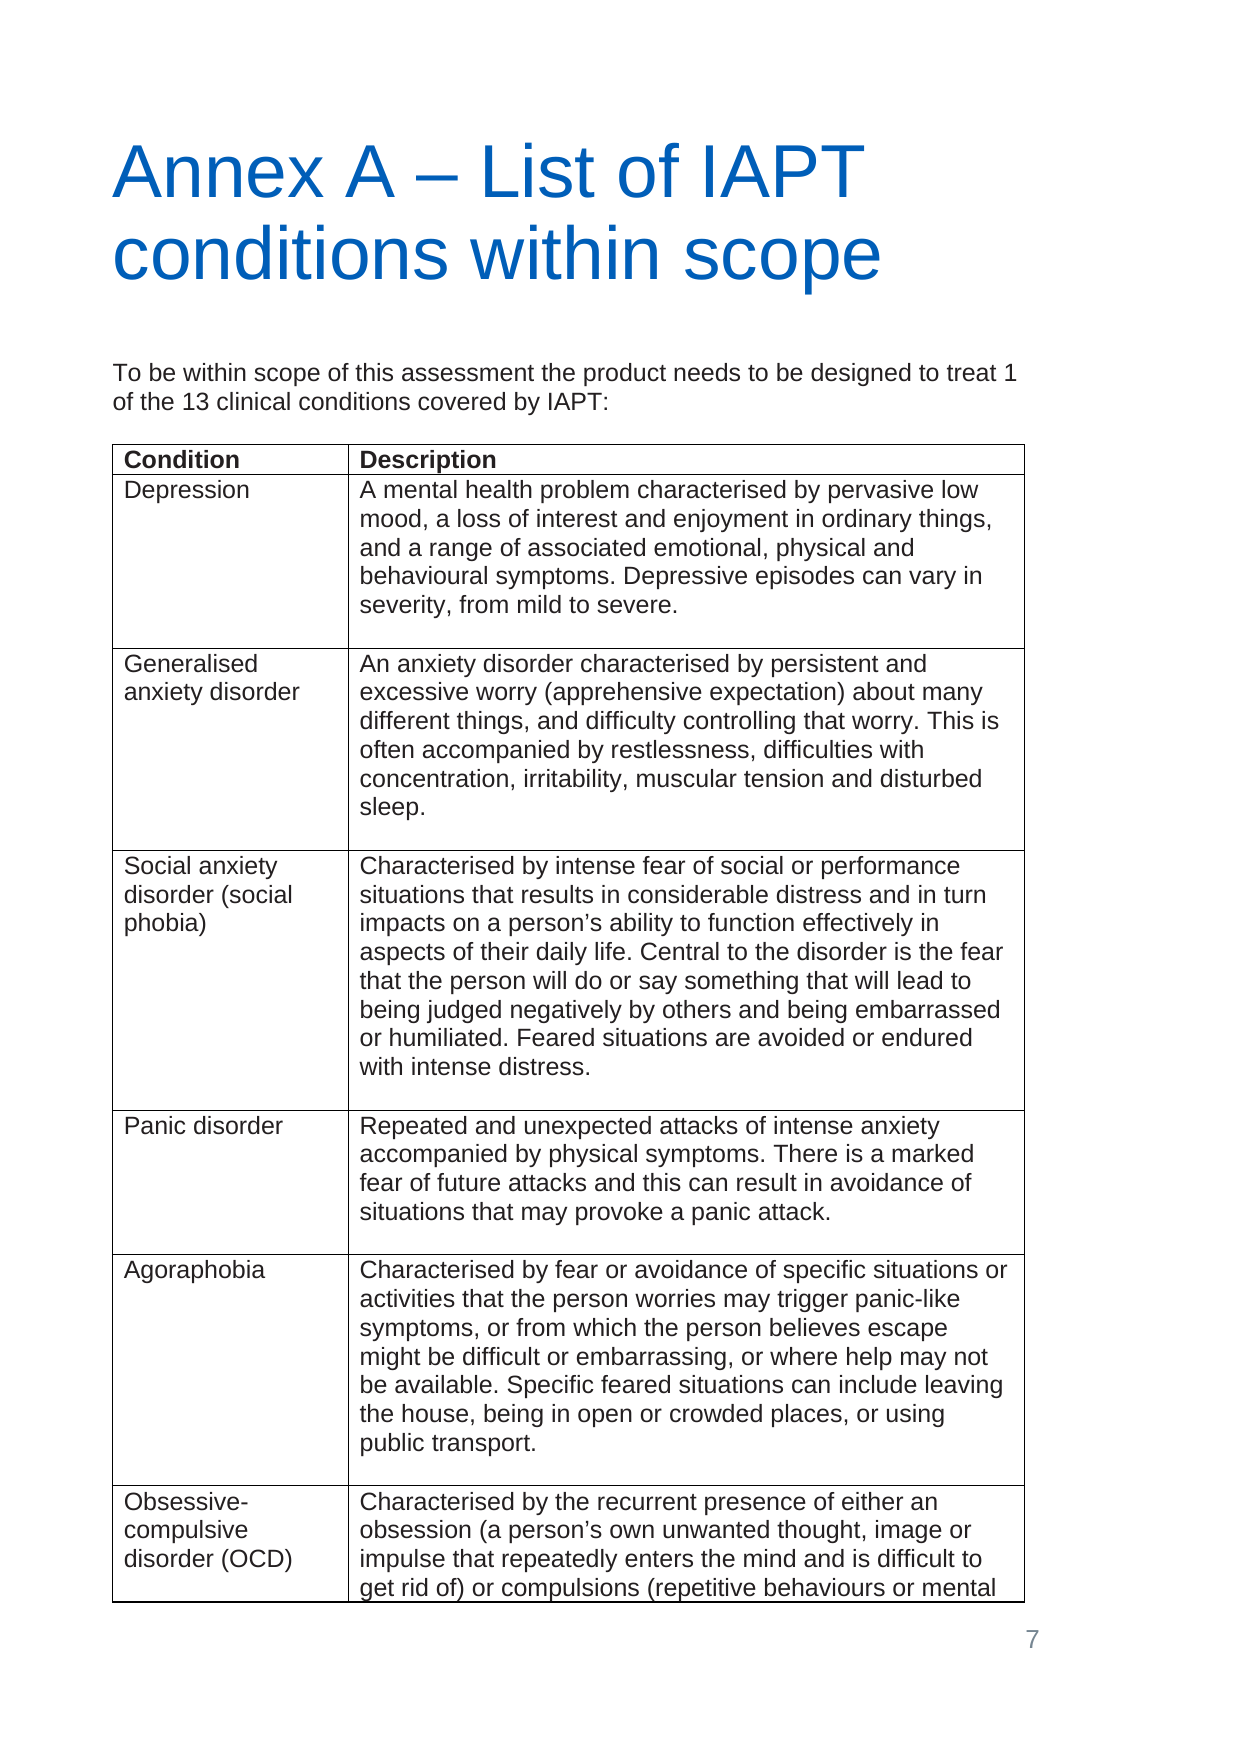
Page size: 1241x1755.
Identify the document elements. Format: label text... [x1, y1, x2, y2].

table_cell Obsessive-compulsive disorder (OCD) [113, 1486, 348, 1601]
subtitle Annex A – List of IAPT conditions within scope [112, 133, 1039, 295]
table_cell Characterised by the recurrent presence of either an obsession (a person’s own unwanted thought, image or impulse that repeatedly enters the mind and is difficult to get rid of) or compulsions (repetitive behaviours or mental [349, 1486, 1024, 1601]
table_cell Panic disorder [113, 1111, 348, 1254]
table_cell Characterised by fear or avoidance of specific situations or activities that the person worries may trigger panic-like symptoms, or from which the person believes escape might be difficult or embarrassing, or where help may not be available. Specific feared situations can include leaving the house, being in open or crowded places, or using public transport. [349, 1255, 1024, 1485]
table_cell Repeated and unexpected attacks of intense anxiety accompanied by physical symptoms. There is a marked fear of future attacks and this can result in avoidance of situations that may provoke a panic attack. [349, 1111, 1024, 1254]
table_cell Characterised by intense fear of social or performance situations that results in considerable distress and in turn impacts on a person’s ability to function effectively in aspects of their daily life. Central to the disorder is the fear that the person will do or say something that will lead to being judged negatively by others and being embarrassed or humiliated. Feared situations are avoided or endured with intense distress. [349, 851, 1024, 1109]
table_cell Generalised anxiety disorder [113, 649, 348, 850]
text To be within scope of this assessment the product needs to be designed to treat 1 of the 13 clinical conditions covered by IAPT: [112, 358, 1039, 415]
table_cell Social anxiety disorder (social phobia) [113, 851, 348, 1109]
table_cell A mental health problem characterised by pervasive low mood, a loss of interest and enjoyment in ordinary things, and a range of associated emotional, physical and behavioural symptoms. Depressive episodes can vary in severity, from mild to severe. [349, 475, 1024, 647]
table_cell An anxiety disorder characterised by persistent and excessive worry (apprehensive expectation) about many different things, and difficulty controlling that worry. This is often accompanied by restlessness, difficulties with concentration, irritability, muscular tension and disturbed sleep. [349, 649, 1024, 850]
table_header Condition [113, 445, 348, 474]
table_cell Agoraphobia [113, 1255, 348, 1485]
table_cell Depression [113, 475, 348, 647]
table_header Description [349, 445, 1024, 474]
